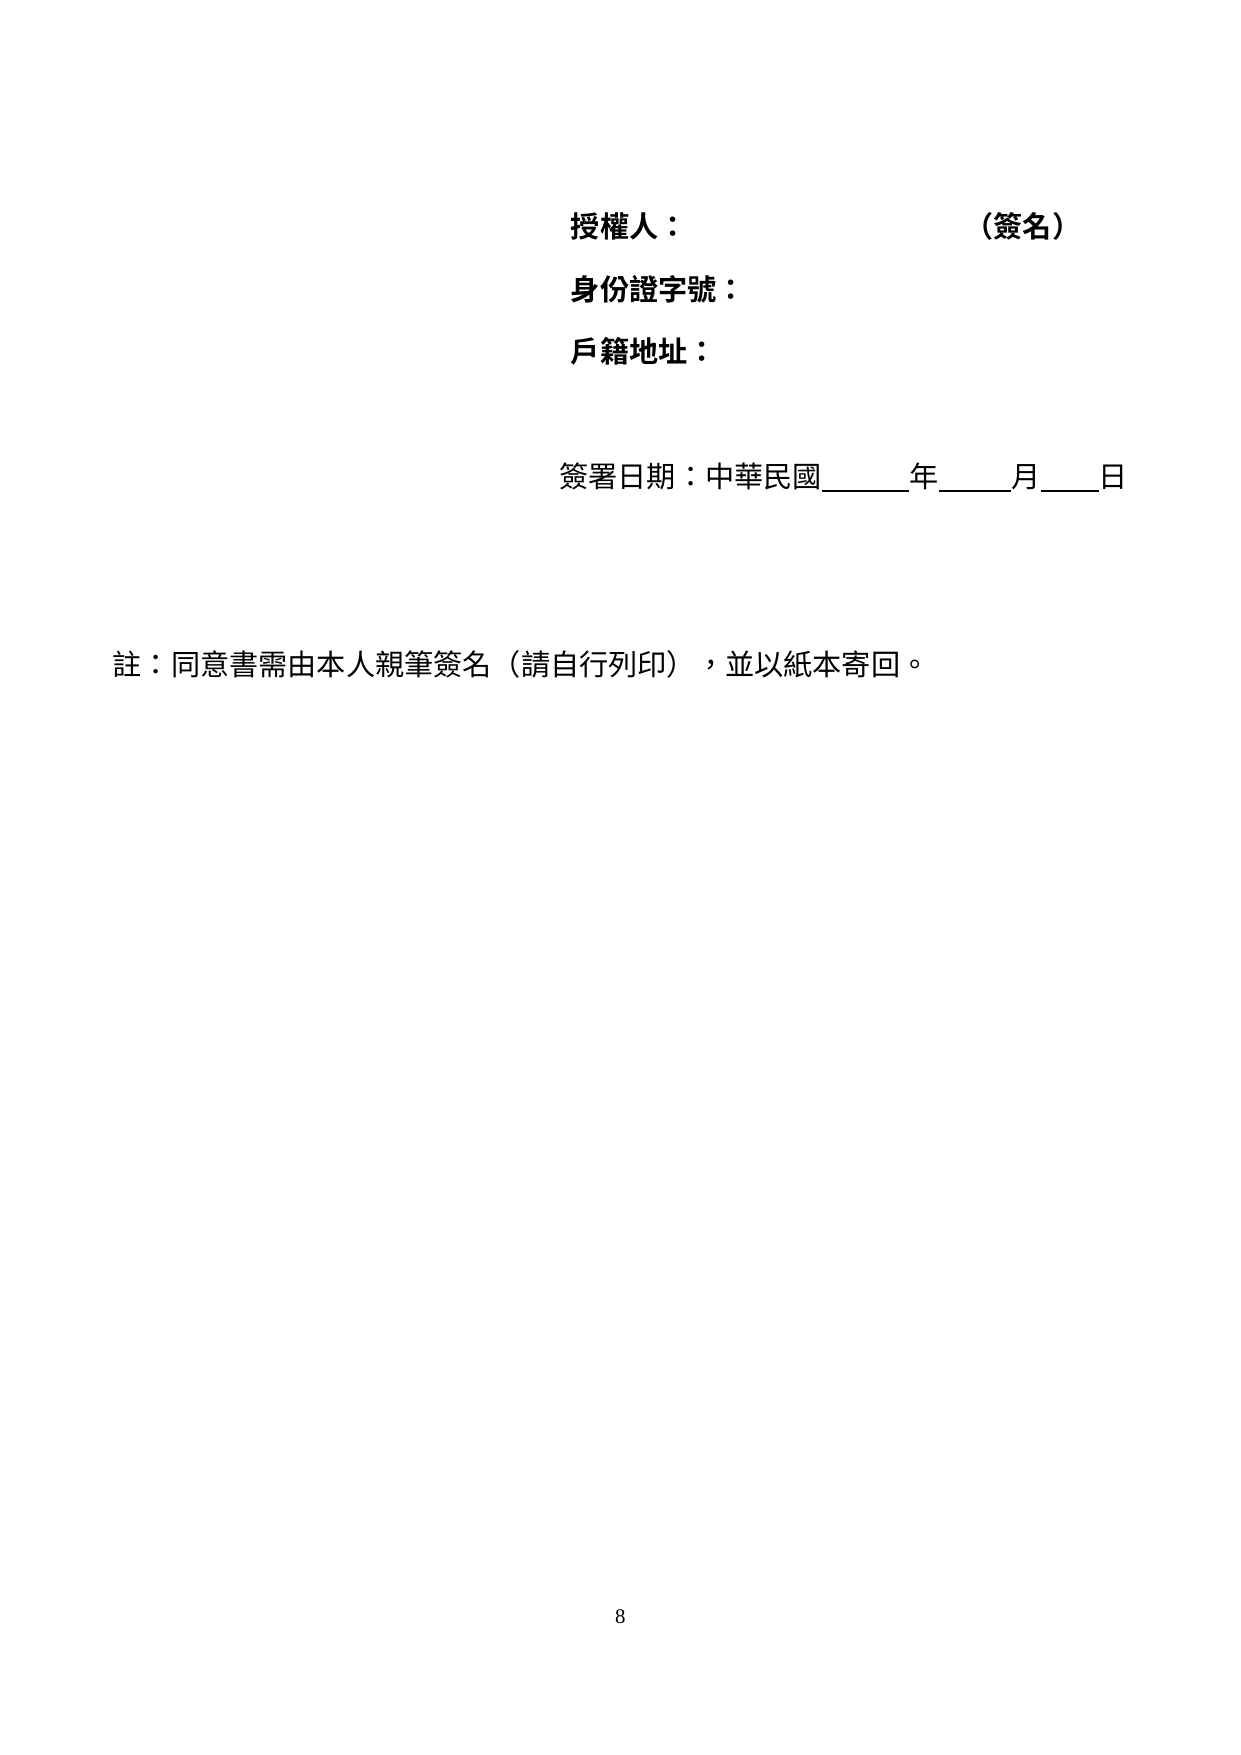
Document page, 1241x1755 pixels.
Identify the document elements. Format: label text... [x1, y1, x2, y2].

text 註：同意書需由本人親筆簽名（請自行列印），並以紙本寄回。 [112, 621, 1128, 683]
text 身份證字號： [112, 246, 1128, 308]
text 簽署日期：中華民國 年 月 日 [112, 433, 1128, 496]
text 授權人： （簽名） [112, 183, 1128, 246]
text 戶籍地址： [112, 308, 1128, 371]
